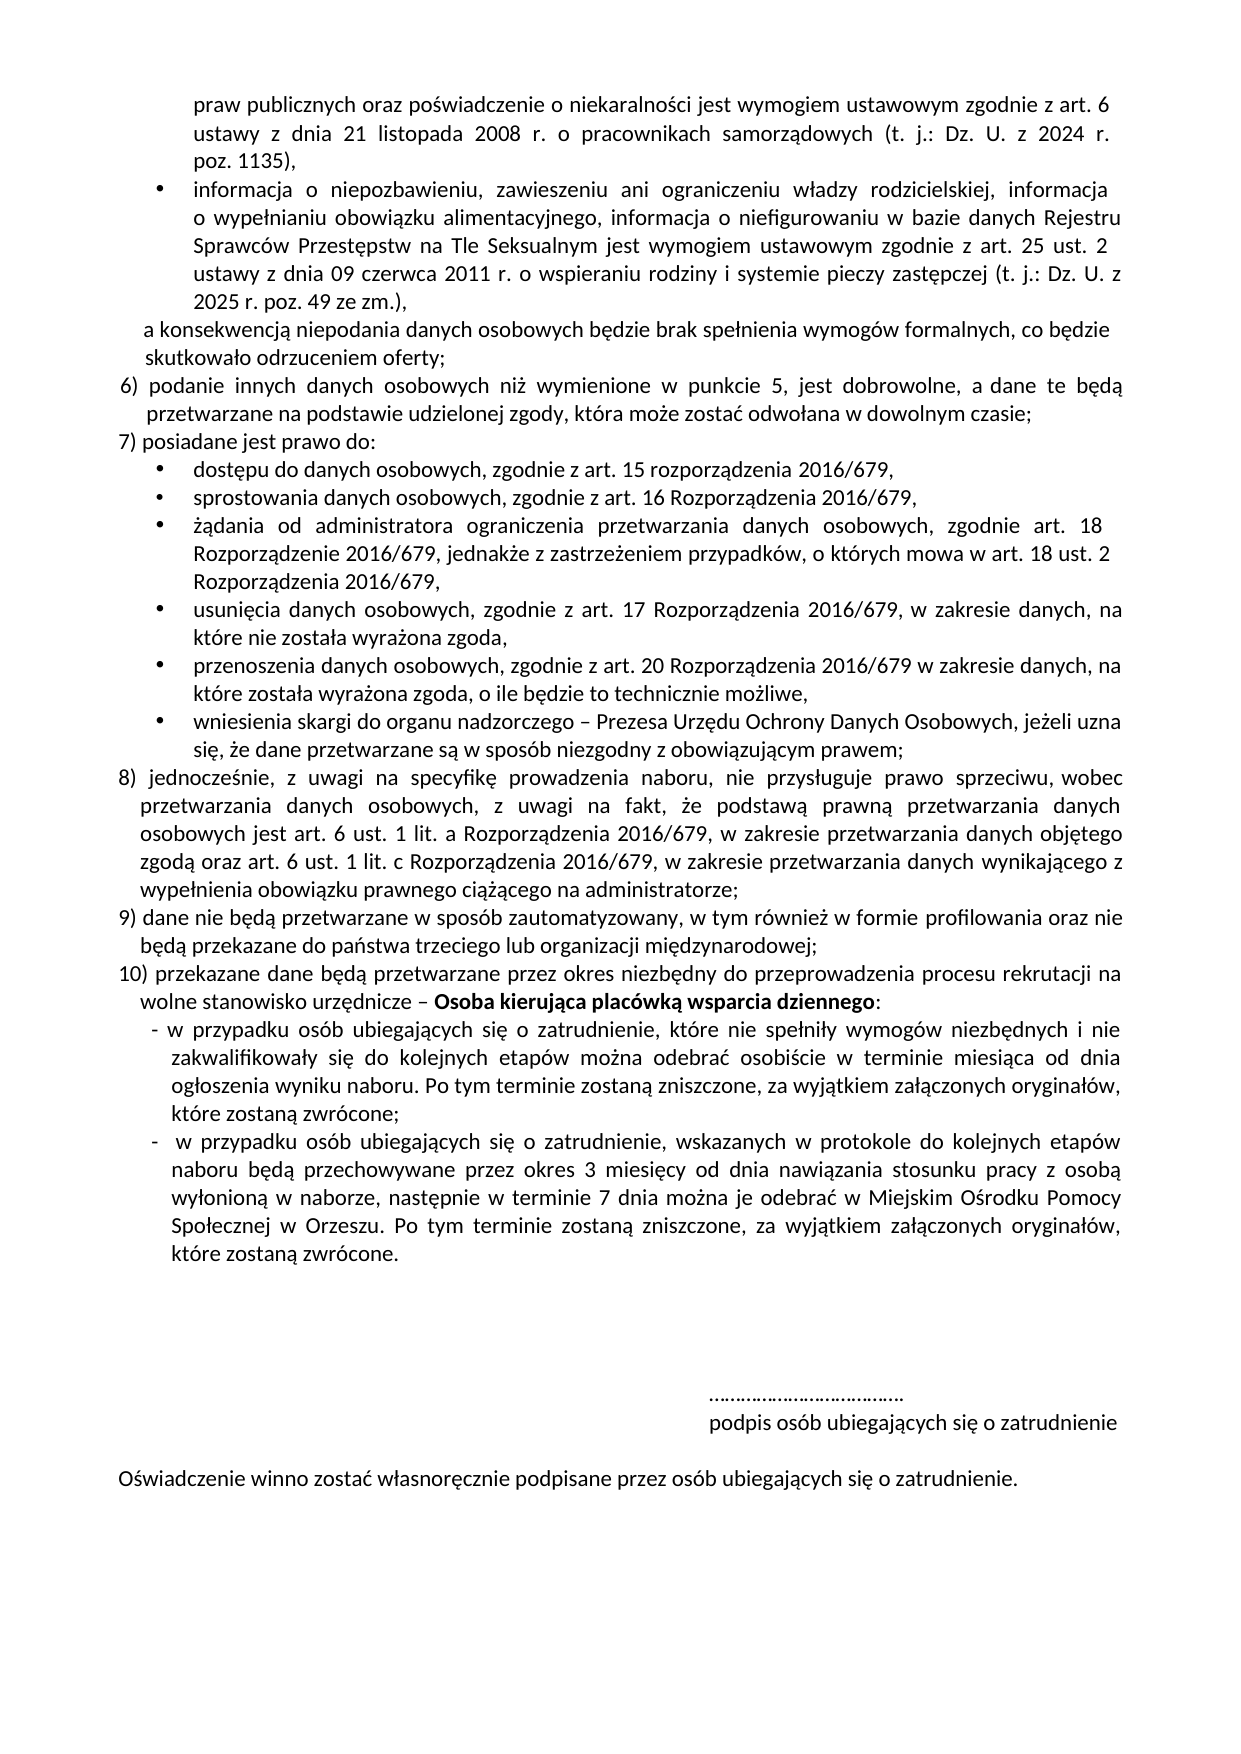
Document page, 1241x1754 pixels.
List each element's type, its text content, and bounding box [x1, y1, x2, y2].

text 8) jednocześnie, z uwagi na specyfikę prowadzenia naboru, nie przysługuje prawo sprzeciwu, wobec przetwarzania danych osobowych, z uwagi na fakt, że podstawą prawną przetwarzania danych osobowych jest art. 6 ust. 1 lit. a Rozporządzenia 2016/679, w zakresie przetwarzania danych objętego zgodą oraz art. 6 ust. 1 lit. c Rozporządzenia 2016/679, w zakresie przetwarzania danych wynikającego z wypełnienia obowiązku prawnego ciążącego na administratorze; [118, 763, 1123, 903]
text 6) podanie innych danych osobowych niż wymienione w punkcie 5, jest dobrowolne, a dane te będą przetwarzane na podstawie udzielonej zgody, która może zostać odwołana w dowolnym czasie; [120, 371, 1123, 427]
list praw publicznych oraz poświadczenie o niekaralności jest wymogiem ustawowym zgodnie z art. 6 ustawy z dnia 21 listopada 2008 r. o pracownikach samorządowych (t. j.: Dz. U. z 2024 r. poz. 1135), [156, 91, 1123, 175]
text Oświadczenie winno zostać własnoręcznie podpisane przez osób ubiegających się o zatrudnienie. [118, 1464, 1123, 1492]
list wniesienia skargi do organu nadzorczego – Prezesa Urzędu Ochrony Danych Osobowych, jeżeli uzna się, że dane przetwarzane są w sposób niezgodny z obowiązującym prawem; [156, 707, 1123, 763]
text 7) posiadane jest prawo do: [118, 427, 1123, 455]
list dostępu do danych osobowych, zgodnie z art. 15 rozporządzenia 2016/679, [156, 455, 1123, 483]
text - w przypadku osób ubiegających się o zatrudnienie, które nie spełniły wymogów niezbędnych i nie zakwalifikowały się do kolejnych etapów można odebrać osobiście w terminie miesiąca od dnia ogłoszenia wyniku naboru. Po tym terminie zostaną zniszczone, za wyjątkiem załączonych oryginałów, które zostaną zwrócone; [151, 1015, 1123, 1127]
text - w przypadku osób ubiegających się o zatrudnienie, wskazanych w protokole do kolejnych etapów naboru będą przechowywane przez okres 3 miesięcy od dnia nawiązania stosunku pracy z osobą wyłonioną w naborze, następnie w terminie 7 dnia można je odebrać w Miejskim Ośrodku Pomocy Społecznej w Orzeszu. Po tym terminie zostaną zniszczone, za wyjątkiem załączonych oryginałów, które zostaną zwrócone. [151, 1127, 1123, 1267]
text a konsekwencją niepodania danych osobowych będzie brak spełnienia wymogów formalnych, co będzie skutkowało odrzuceniem oferty; [143, 315, 1123, 371]
list informacja o niepozbawieniu, zawieszeniu ani ograniczeniu władzy rodzicielskiej, informacja o wypełnianiu obowiązku alimentacyjnego, informacja o niefigurowaniu w bazie danych Rejestru Sprawców Przestępstw na Tle Seksualnym jest wymogiem ustawowym zgodnie z art. 25 ust. 2 ustawy z dnia 09 czerwca 2011 r. o wspieraniu rodziny i systemie pieczy zastępczej (t. j.: Dz. U. z 2025 r. poz. 49 ze zm.), [156, 175, 1123, 315]
text podpis osób ubiegających się o zatrudnienie [118, 1408, 1123, 1436]
list usunięcia danych osobowych, zgodnie z art. 17 Rozporządzenia 2016/679, w zakresie danych, na które nie została wyrażona zgoda, [156, 595, 1123, 651]
text 10) przekazane dane będą przetwarzane przez okres niezbędny do przeprowadzenia procesu rekrutacji na wolne stanowisko urzędnicze – Osoba kierująca placówką wsparcia dziennego: [118, 959, 1123, 1015]
text 9) dane nie będą przetwarzane w sposób zautomatyzowany, w tym również w formie profilowania oraz nie będą przekazane do państwa trzeciego lub organizacji międzynarodowej; [118, 903, 1123, 959]
text ………………………………. [118, 1379, 1123, 1408]
list żądania od administratora ograniczenia przetwarzania danych osobowych, zgodnie art. 18 Rozporządzenie 2016/679, jednakże z zastrzeżeniem przypadków, o których mowa w art. 18 ust. 2 Rozporządzenia 2016/679, [156, 511, 1123, 595]
list przenoszenia danych osobowych, zgodnie z art. 20 Rozporządzenia 2016/679 w zakresie danych, na które została wyrażona zgoda, o ile będzie to technicznie możliwe, [156, 651, 1123, 707]
list sprostowania danych osobowych, zgodnie z art. 16 Rozporządzenia 2016/679, [156, 483, 1123, 511]
